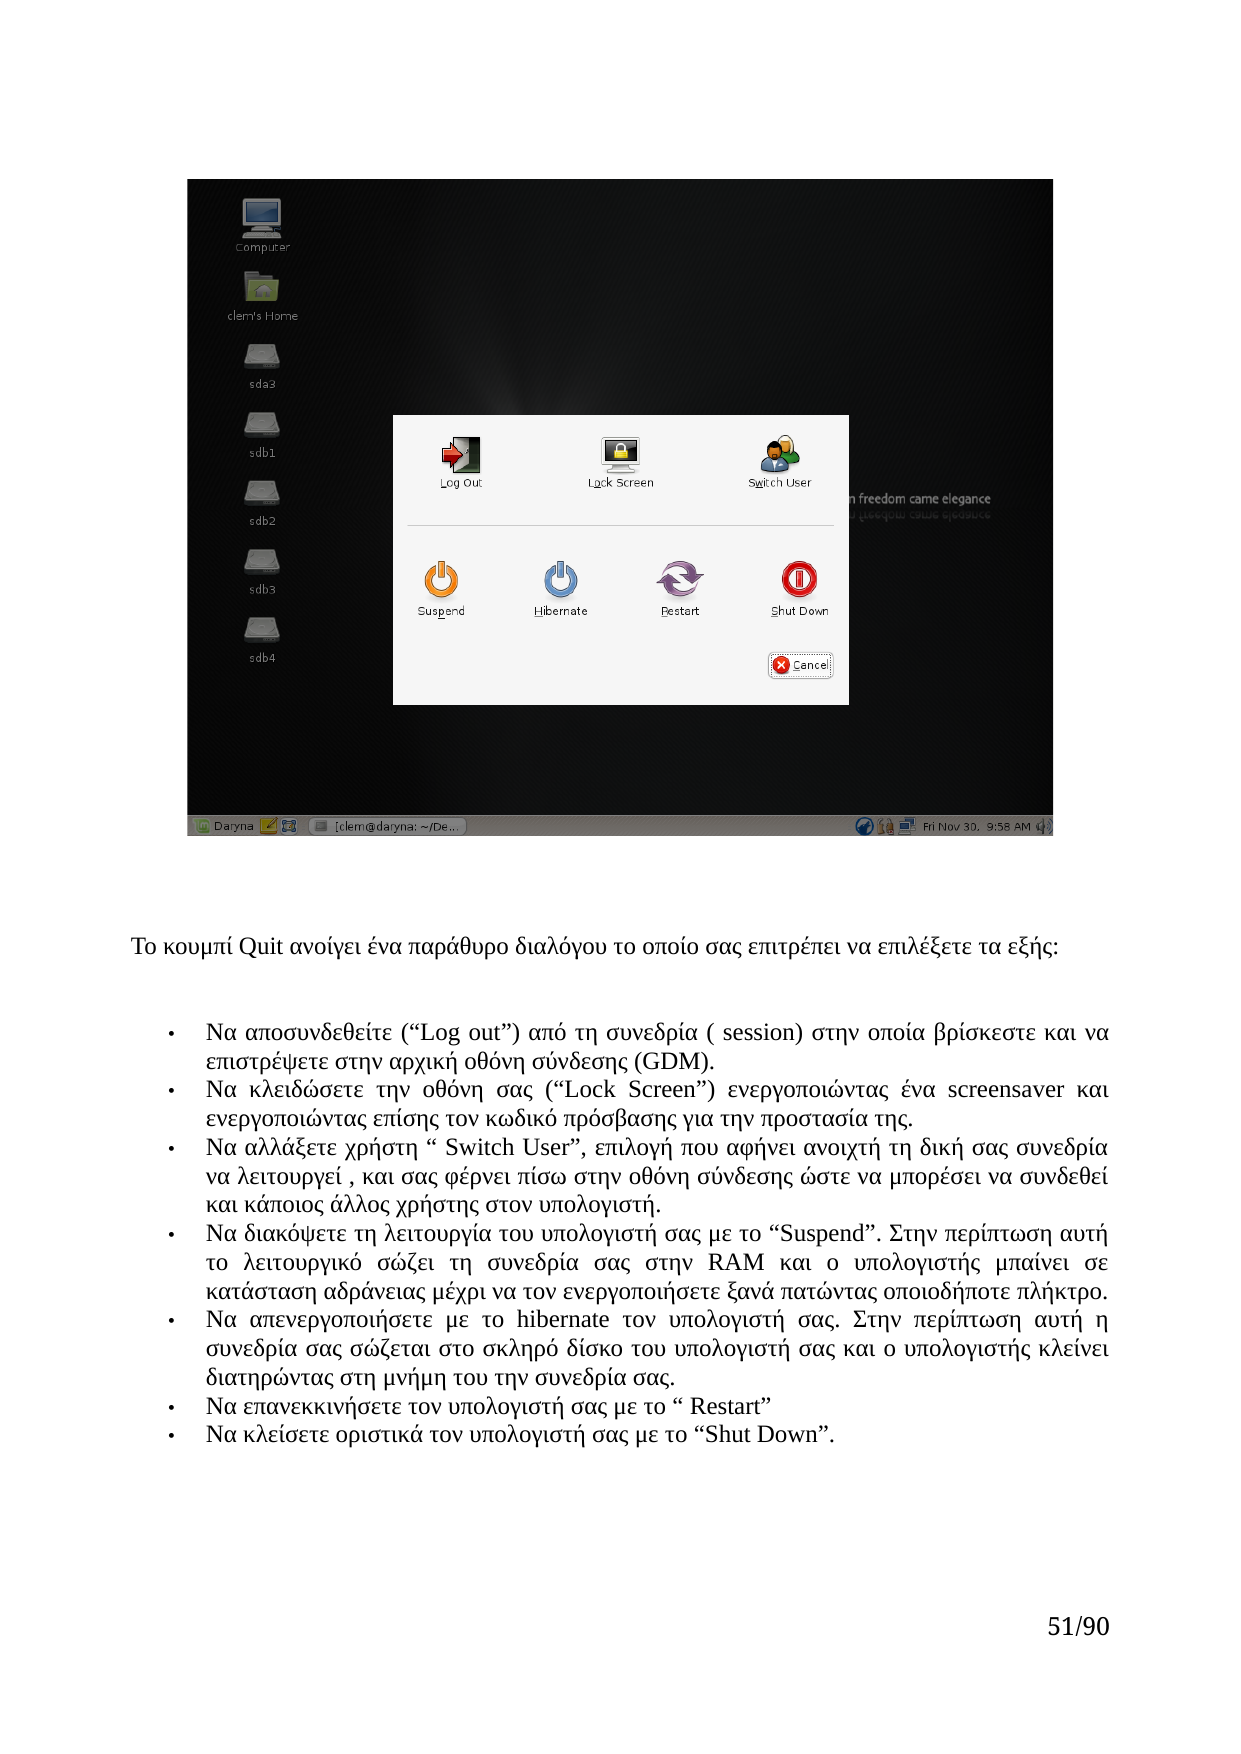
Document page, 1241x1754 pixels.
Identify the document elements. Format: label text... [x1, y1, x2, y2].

list Να απενεργοποιήσετε με το hibernate τον υπολογιστή σας. Στην περίπτωση αυτή η συνεδρία σας σώζεται στο σκληρό δίσκο του υπολογιστή σας και ο υπολογιστής κλείνει διατηρώντας στη μνήμη του την συνεδρία σας. [168, 1304, 1110, 1391]
list Να επανεκκινήσετε τον υπολογιστή σας με το “ Restart” [168, 1391, 1110, 1419]
text Το κουμπί Quit ανοίγει ένα παράθυρο διαλόγου το οποίο σας επιτρέπει να επιλέξετε τα εξής: [131, 931, 1110, 959]
list Nα αποσυνδεθείτε (“Log out”) από τη συνεδρία ( session) στην οποία βρίσκεστε και να επιστρέψετε στην αρχική οθόνη σύνδεσης (GDM). [168, 1017, 1110, 1074]
list Να αλλάξετε χρήστη “ Switch User”, επιλογή που αφήνει ανοιχτή τη δική σας συνεδρία να λειτουργεί , και σας φέρνει πίσω στην οθόνη σύνδεσης ώστε να μπορέσει να συνδεθεί και κάποιος άλλος χρήστης στον υπολογιστή. [168, 1132, 1110, 1218]
list Να διακόψετε τη λειτουργία του υπολογιστή σας με το “Suspend”. Στην περίπτωση αυτή το λειτουργικό σώζει τη συνεδρία σας στην RAM και ο υπολογιστής μπαίνει σε κατάσταση αδράνειας μέχρι να τον ενεργοποιήσετε ξανά πατώντας οποιοδήποτε πλήκτρο. [168, 1218, 1110, 1304]
list Να κλείσετε οριστικά τον υπολογιστή σας με το “Shut Down”. [168, 1419, 1110, 1448]
picture [187, 179, 1054, 836]
list Να κλειδώσετε την οθόνη σας (“Lock Screen”) ενεργοποιώντας ένα screensaver και ενεργοποιώντας επίσης τον κωδικό πρόσβασης για την προστασία της. [168, 1074, 1110, 1132]
